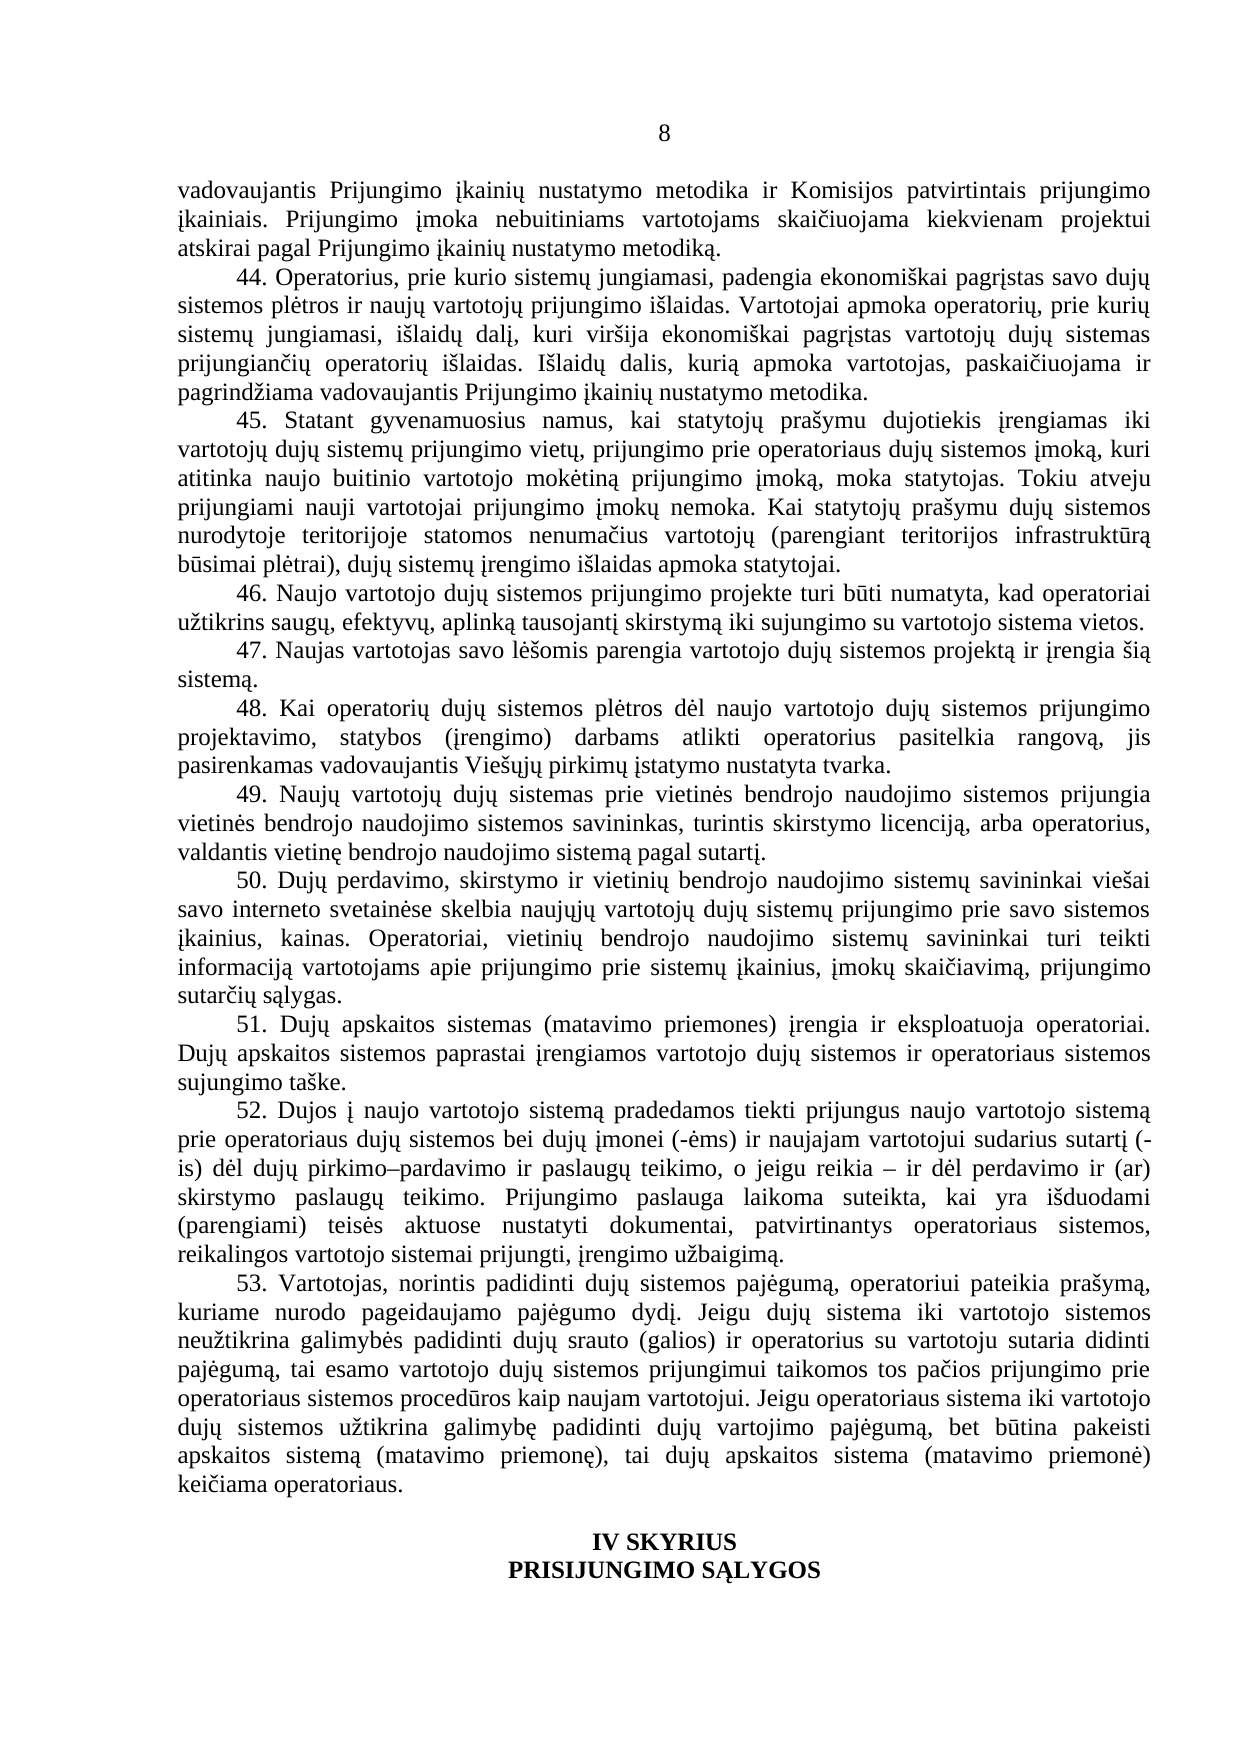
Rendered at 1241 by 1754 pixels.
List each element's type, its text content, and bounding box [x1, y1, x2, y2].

text 47. Naujas vartotojas savo lėšomis parengia vartotojo dujų sistemos projektą ir įrengia šią sistemą. [177, 636, 1152, 693]
text 49. Naujų vartotojų dujų sistemas prie vietinės bendrojo naudojimo sistemos prijungia vietinės bendrojo naudojimo sistemos savininkas, turintis skirstymo licenciją, arba operatorius, valdantis vietinę bendrojo naudojimo sistemą pagal sutartį. [177, 779, 1152, 866]
text 46. Naujo vartotojo dujų sistemos prijungimo projekte turi būti numatyta, kad operatoriai užtikrins saugų, efektyvų, aplinką tausojantį skirstymą iki sujungimo su vartotojo sistema vietos. [177, 578, 1152, 636]
text 44. Operatorius, prie kurio sistemų jungiamasi, padengia ekonomiškai pagrįstas savo dujų sistemos plėtros ir naujų vartotojų prijungimo išlaidas. Vartotojai apmoka operatorių, prie kurių sistemų jungiamasi, išlaidų dalį, kuri viršija ekonomiškai pagrįstas vartotojų dujų sistemas prijungiančių operatorių išlaidas. Išlaidų dalis, kurią apmoka vartotojas, paskaičiuojama ir pagrindžiama vadovaujantis Prijungimo įkainių nustatymo metodika. [177, 262, 1152, 406]
text PRISIJUNGIMO SĄLYGOS [177, 1556, 1152, 1584]
text 53. Vartotojas, norintis padidinti dujų sistemos pajėgumą, operatoriui pateikia prašymą, kuriame nurodo pageidaujamo pajėgumo dydį. Jeigu dujų sistema iki vartotojo sistemos neužtikrina galimybės padidinti dujų srauto (galios) ir operatorius su vartotoju sutaria didinti pajėgumą, tai esamo vartotojo dujų sistemos prijungimui taikomos tos pačios prijungimo prie operatoriaus sistemos procedūros kaip naujam vartotojui. Jeigu operatoriaus sistema iki vartotojo dujų sistemos užtikrina galimybę padidinti dujų vartojimo pajėgumą, bet būtina pakeisti apskaitos sistemą (matavimo priemonę), tai dujų apskaitos sistema (matavimo priemonė) keičiama operatoriaus. [177, 1268, 1152, 1498]
text 45. Statant gyvenamuosius namus, kai statytojų prašymu dujotiekis įrengiamas iki vartotojų dujų sistemų prijungimo vietų, prijungimo prie operatoriaus dujų sistemos įmoką, kuri atitinka naujo buitinio vartotojo mokėtiną prijungimo įmoką, moka statytojas. Tokiu atveju prijungiami nauji vartotojai prijungimo įmokų nemoka. Kai statytojų prašymu dujų sistemos nurodytoje teritorijoje statomos nenumačius vartotojų (parengiant teritorijos infrastruktūrą būsimai plėtrai), dujų sistemų įrengimo išlaidas apmoka statytojai. [177, 406, 1152, 578]
text 51. Dujų apskaitos sistemas (matavimo priemones) įrengia ir eksploatuoja operatoriai. Dujų apskaitos sistemos paprastai įrengiamos vartotojo dujų sistemos ir operatoriaus sistemos sujungimo taške. [177, 1009, 1152, 1096]
text vadovaujantis Prijungimo įkainių nustatymo metodika ir Komisijos patvirtintais prijungimo įkainiais. Prijungimo įmoka nebuitiniams vartotojams skaičiuojama kiekvienam projektui atskirai pagal Prijungimo įkainių nustatymo metodiką. [177, 176, 1152, 262]
text 48. Kai operatorių dujų sistemos plėtros dėl naujo vartotojo dujų sistemos prijungimo projektavimo, statybos (įrengimo) darbams atlikti operatorius pasitelkia rangovą, jis pasirenkamas vadovaujantis Viešųjų pirkimų įstatymo nustatyta tvarka. [177, 693, 1152, 779]
text 52. Dujos į naujo vartotojo sistemą pradedamos tiekti prijungus naujo vartotojo sistemą prie operatoriaus dujų sistemos bei dujų įmonei (-ėms) ir naujajam vartotojui sudarius sutartį (-is) dėl dujų pirkimo–pardavimo ir paslaugų teikimo, o jeigu reikia – ir dėl perdavimo ir (ar) skirstymo paslaugų teikimo. Prijungimo paslauga laikoma suteikta, kai yra išduodami (parengiami) teisės aktuose nustatyti dokumentai, patvirtinantys operatoriaus sistemos, reikalingos vartotojo sistemai prijungti, įrengimo užbaigimą. [177, 1096, 1152, 1268]
text 50. Dujų perdavimo, skirstymo ir vietinių bendrojo naudojimo sistemų savininkai viešai savo interneto svetainėse skelbia naujųjų vartotojų dujų sistemų prijungimo prie savo sistemos įkainius, kainas. Operatoriai, vietinių bendrojo naudojimo sistemų savininkai turi teikti informaciją vartotojams apie prijungimo prie sistemų įkainius, įmokų skaičiavimą, prijungimo sutarčių sąlygas. [177, 866, 1152, 1009]
text IV SKYRIUS [177, 1527, 1152, 1556]
